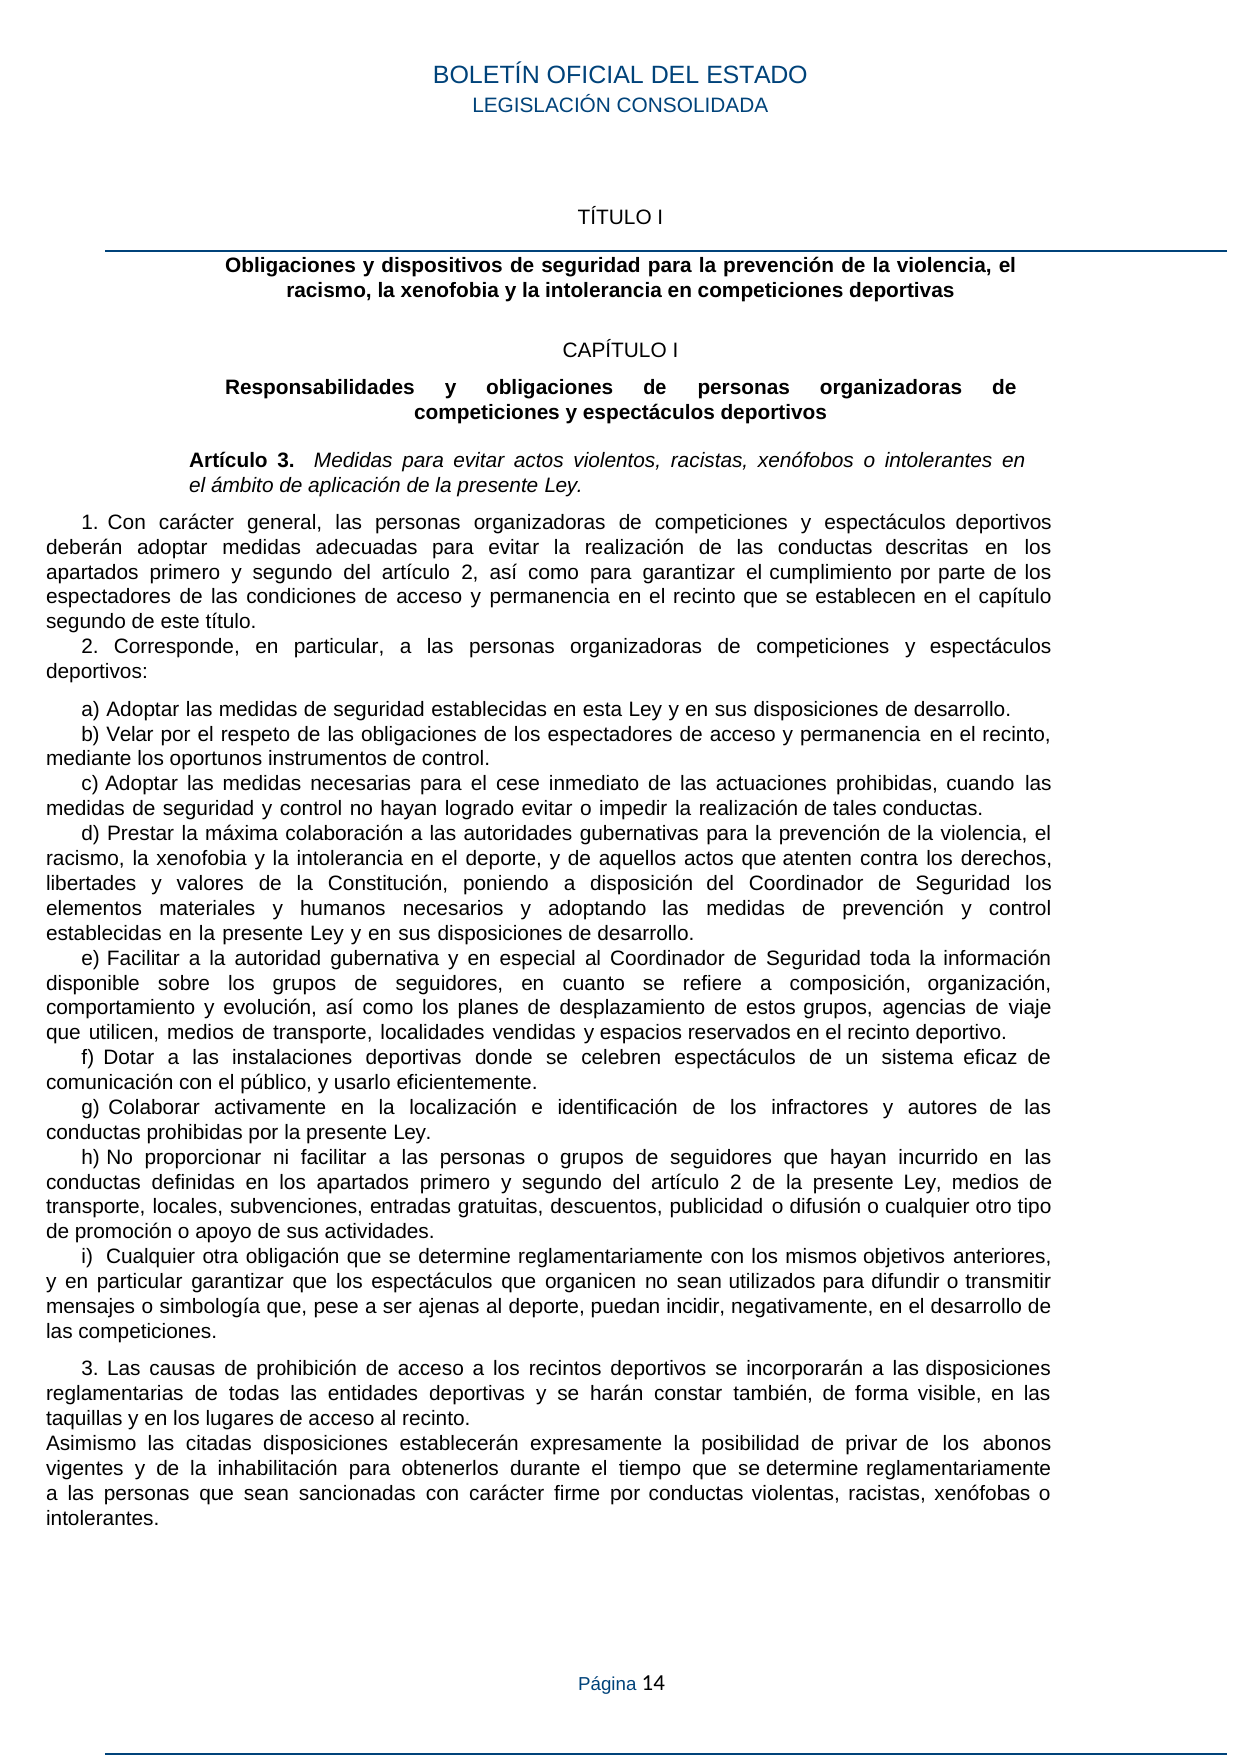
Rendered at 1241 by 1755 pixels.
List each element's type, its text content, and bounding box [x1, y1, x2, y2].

list Dotar a las instalaciones deportivas donde se celebren espectáculos de un sistema eficaz de comunicación con el público, y usarlo eficientemente. [46, 1045, 1052, 1094]
text CAPÍTULO I [46, 338, 1195, 362]
subtitle [187, 242, 1054, 250]
list Corresponde, en particular, a las personas organizadoras de competiciones y espectáculos deportivos: [46, 634, 1052, 683]
list Velar por el respeto de las obligaciones de los espectadores de acceso y permanencia en el recinto, mediante los oportunos instrumentos de control. [46, 721, 1052, 770]
text Asimismo las citadas disposiciones establecerán expresamente la posibilidad de privar de los abonos vigentes y de la inhabilitación para obtenerlos durante el tiempo que se determine reglamentariamente a las personas que sean sancionadas con carácter firme por conductas violentas, racistas, xenófobas o intolerantes. [46, 1431, 1052, 1529]
list No proporcionar ni facilitar a las personas o grupos de seguidores que hayan incurrido en las conductas definidas en los apartados primero y segundo del artículo 2 de la presente Ley, medios de transporte, locales, subvenciones, entradas gratuitas, descuentos, publicidad o difusión o cualquier otro tipo de promoción o apoyo de sus actividades. [46, 1144, 1052, 1243]
list Cualquier otra obligación que se determine reglamentariamente con los mismos objetivos anteriores, y en particular garantizar que los espectáculos que organicen no sean utilizados para difundir o transmitir mensajes o simbología que, pese a ser ajenas al deporte, puedan incidir, negativamente, en el desarrollo de las competiciones. [46, 1244, 1052, 1343]
subtitle Obligaciones y dispositivos de seguridad para la prevención de la violencia, el racismo, la xenofobia y la intolerancia en competiciones deportivas [187, 252, 1054, 302]
list Las causas de prohibición de acceso a los recintos deportivos se incorporarán a las disposiciones reglamentarias de todas las entidades deportivas y se harán constar también, de forma visible, en las taquillas y en los lugares de acceso al recinto. [46, 1356, 1052, 1430]
list Adoptar las medidas de seguridad establecidas en esta Ley y en sus disposiciones de desarrollo. [46, 696, 1052, 720]
list Adoptar las medidas necesarias para el cese inmediato de las actuaciones prohibidas, cuando las medidas de seguridad y control no hayan logrado evitar o impedir la realización de tales conductas. [46, 771, 1052, 820]
list Prestar la máxima colaboración a las autoridades gubernativas para la prevención de la violencia, el racismo, la xenofobia y la intolerancia en el deporte, y de aquellos actos que atenten contra los derechos, libertades y valores de la Constitución, poniendo a disposición del Coordinador de Seguridad los elementos materiales y humanos necesarios y adoptando las medidas de prevención y control establecidas en la presente Ley y en sus disposiciones de desarrollo. [46, 821, 1052, 944]
list Colaborar activamente en la localización e identificación de los infractores y autores de las conductas prohibidas por la presente Ley. [46, 1095, 1052, 1144]
text Artículo 3. Medidas para evitar actos violentos, racistas, xenófobos o intolerantes en el ámbito de aplicación de la presente Ley. [189, 448, 1052, 497]
text TÍTULO I [46, 205, 1195, 229]
list Facilitar a la autoridad gubernativa y en especial al Coordinador de Seguridad toda la información disponible sobre los grupos de seguidores, en cuanto se refiere a composición, organización, comportamiento y evolución, así como los planes de desplazamiento de estos grupos, agencias de viaje que utilicen, medios de transporte, localidades vendidas y espacios reservados en el recinto deportivo. [46, 945, 1052, 1044]
list Con carácter general, las personas organizadoras de competiciones y espectáculos deportivos deberán adoptar medidas adecuadas para evitar la realización de las conductas descritas en los apartados primero y segundo del artículo 2, así como para garantizar el cumplimiento por parte de los espectadores de las condiciones de acceso y permanencia en el recinto que se establecen en el capítulo segundo de este título. [46, 510, 1052, 633]
subtitle Responsabilidades y obligaciones de personas organizadoras de competiciones y espectáculos deportivos [224, 375, 1016, 424]
